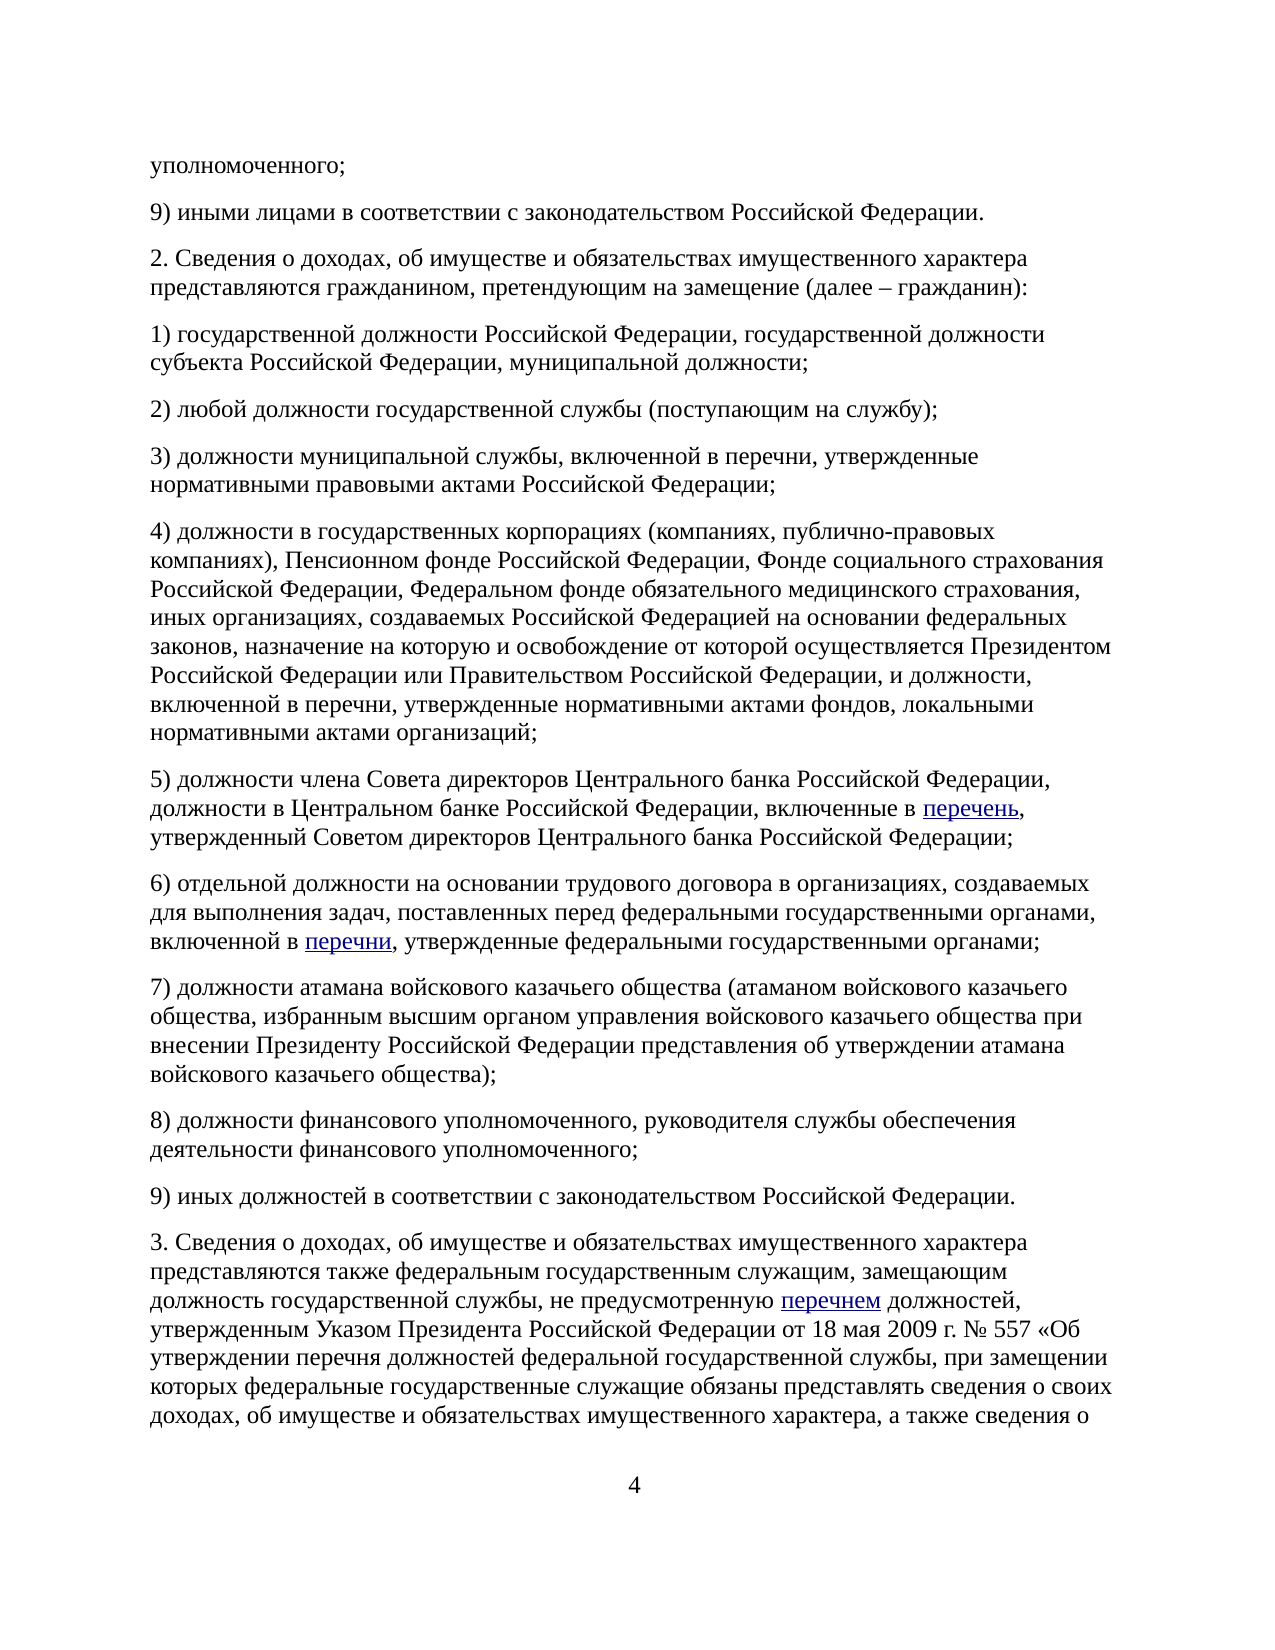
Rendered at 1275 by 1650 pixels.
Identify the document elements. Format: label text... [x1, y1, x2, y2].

text 7) должности атамана войскового казачьего общества (атаманом войскового казачьего общества, избранным высшим органом управления войскового казачьего общества при внесении Президенту Российской Федерации представления об утверждении атамана войскового казачьего общества); [150, 972, 1125, 1087]
text 2) любой должности государственной службы (поступающим на службу); [150, 394, 1125, 423]
text 4) должности в государственных корпорациях (компаниях, публично-правовых компаниях), Пенсионном фонде Российской Федерации, Фонде социального страхования Российской Федерации, Федеральном фонде обязательного медицинского страхования, иных организациях, создаваемых Российской Федерацией на основании федеральных законов, назначение на которую и освобождение от которой осуществляется Президентом Российской Федерации или Правительством Российской Федерации, и должности, включенной в перечни, утвержденные нормативными актами фондов, локальными нормативными актами организаций; [150, 516, 1125, 746]
text 3. Сведения о доходах, об имуществе и обязательствах имущественного характера представляются также федеральным государственным служащим, замещающим должность государственной службы, не предусмотренную перечнем должностей, утвержденным Указом Президента Российской Федерации от 18 мая 2009 г. № 557 «Об утверждении перечня должностей федеральной государственной службы, при замещении которых федеральные государственные служащие обязаны представлять сведения о своих доходах, об имуществе и обязательствах имущественного характера, а также сведения о [150, 1227, 1125, 1429]
text уполномоченного; [150, 150, 1125, 179]
text 9) иными лицами в соответствии с законодательством Российской Федерации. [150, 197, 1125, 225]
text 9) иных должностей в соответствии с законодательством Российской Федерации. [150, 1181, 1125, 1209]
text 3) должности муниципальной службы, включенной в перечни, утвержденные нормативными правовыми актами Российской Федерации; [150, 441, 1125, 498]
text 1) государственной должности Российской Федерации, государственной должности субъекта Российской Федерации, муниципальной должности; [150, 319, 1125, 376]
text 6) отдельной должности на основании трудового договора в организациях, создаваемых для выполнения задач, поставленных перед федеральными государственными органами, включенной в перечни, утвержденные федеральными государственными органами; [150, 868, 1125, 954]
text 2. Сведения о доходах, об имуществе и обязательствах имущественного характера представляются гражданином, претендующим на замещение (далее – гражданин): [150, 243, 1125, 301]
text 5) должности члена Совета директоров Центрального банка Российской Федерации, должности в Центральном банке Российской Федерации, включенные в перечень, утвержденный Советом директоров Центрального банка Российской Федерации; [150, 764, 1125, 850]
text 8) должности финансового уполномоченного, руководителя службы обеспечения деятельности финансового уполномоченного; [150, 1105, 1125, 1163]
